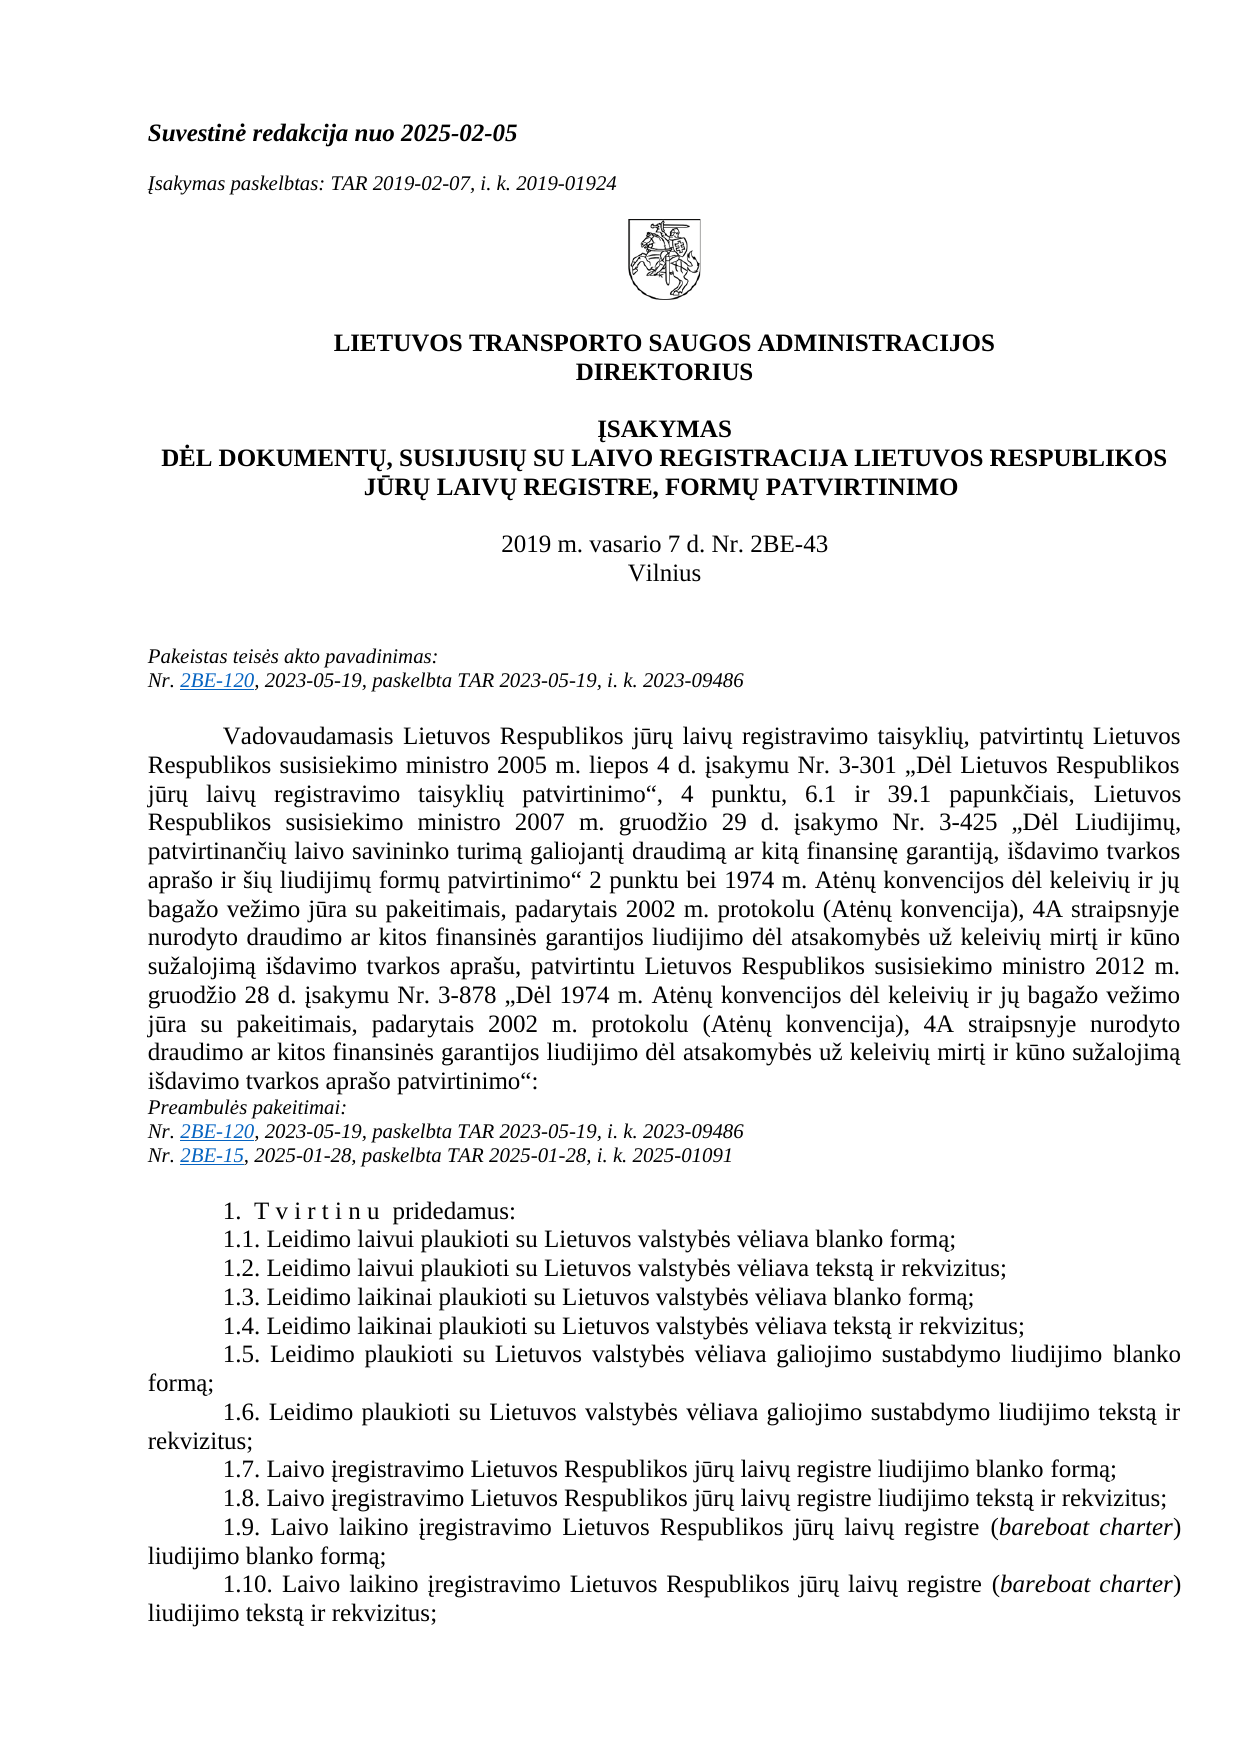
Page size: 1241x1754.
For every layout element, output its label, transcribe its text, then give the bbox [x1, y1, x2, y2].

text 1.6. Leidimo plaukioti su Lietuvos valstybės vėliava galiojimo sustabdymo liudijimo tekstą ir rekvizitus; [148, 1397, 1181, 1454]
text Nr. 2BE-15, 2025-01-28, paskelbta TAR 2025-01-28, i. k. 2025-01091 [148, 1143, 1181, 1167]
text Nr. 2BE-120, 2023-05-19, paskelbta TAR 2023-05-19, i. k. 2023-09486 [148, 668, 1181, 692]
text 1.2. Leidimo laivui plaukioti su Lietuvos valstybės vėliava tekstą ir rekvizitus; [148, 1253, 1181, 1282]
text ĮSAKYMAS [148, 414, 1181, 443]
text 1.4. Leidimo laikinai plaukioti su Lietuvos valstybės vėliava tekstą ir rekvizitus; [148, 1311, 1181, 1339]
text 1.1. Leidimo laivui plaukioti su Lietuvos valstybės vėliava blanko formą; [148, 1224, 1181, 1253]
text LIETUVOS TRANSPORTO SAUGOS ADMINISTRACIJOS [148, 328, 1181, 357]
text 1.3. Leidimo laikinai plaukioti su Lietuvos valstybės vėliava blanko formą; [148, 1282, 1181, 1311]
text Vilnius [148, 558, 1181, 587]
text Nr. 2BE-120, 2023-05-19, paskelbta TAR 2023-05-19, i. k. 2023-09486 [148, 1119, 1181, 1143]
text 2019 m. vasario 7 d. Nr. 2BE-43 [148, 529, 1181, 558]
text 1.7. Laivo įregistravimo Lietuvos Respublikos jūrų laivų registre liudijimo blanko formą; [148, 1454, 1181, 1483]
text DĖL DOKUMENTŲ, SUSIJUSIŲ SU LAIVO REGISTRACIJA LIETUVOS RESPUBLIKOS JŪRŲ LAIVŲ REGISTRE, FORMŲ PATVIRTINIMO [148, 443, 1181, 501]
text Vadovaudamasis Lietuvos Respublikos jūrų laivų registravimo taisyklių, patvirtintų Lietuvos Respublikos susisiekimo ministro 2005 m. liepos 4 d. įsakymu Nr. 3-301 „Dėl Lietuvos Respublikos jūrų laivų registravimo taisyklių patvirtinimo“, 4 punktu, 6.1 ir 39.1 papunkčiais, Lietuvos Respublikos susisiekimo ministro 2007 m. gruodžio 29 d. įsakymo Nr. 3-425 „Dėl Liudijimų, patvirtinančių laivo savininko turimą galiojantį draudimą ar kitą finansinę garantiją, išdavimo tvarkos aprašo ir šių liudijimų formų patvirtinimo“ 2 punktu bei 1974 m. Atėnų konvencijos dėl keleivių ir jų bagažo vežimo jūra su pakeitimais, padarytais 2002 m. protokolu (Atėnų konvencija), 4A straipsnyje nurodyto draudimo ar kitos finansinės garantijos liudijimo dėl atsakomybės už keleivių mirtį ir kūno sužalojimą išdavimo tvarkos aprašu, patvirtintu Lietuvos Respublikos susisiekimo ministro 2012 m. gruodžio 28 d. įsakymu Nr. 3-878 „Dėl 1974 m. Atėnų konvencijos dėl keleivių ir jų bagažo vežimo jūra su pakeitimais, padarytais 2002 m. protokolu (Atėnų konvencija), 4A straipsnyje nurodyto draudimo ar kitos finansinės garantijos liudijimo dėl atsakomybės už keleivių mirtį ir kūno sužalojimą išdavimo tvarkos aprašo patvirtinimo“: [148, 721, 1181, 1095]
text 1.8. Laivo įregistravimo Lietuvos Respublikos jūrų laivų registre liudijimo tekstą ir rekvizitus; [148, 1483, 1181, 1512]
text DIREKTORIUS [148, 357, 1181, 386]
text 1. Tvirtinu pridedamus: [148, 1196, 1181, 1224]
text 1.9. Laivo laikino įregistravimo Lietuvos Respublikos jūrų laivų registre (bareboat charter) liudijimo blanko formą; [148, 1512, 1181, 1569]
text 1.5. Leidimo plaukioti su Lietuvos valstybės vėliava galiojimo sustabdymo liudijimo blanko formą; [148, 1339, 1181, 1397]
text 1.10. Laivo laikino įregistravimo Lietuvos Respublikos jūrų laivų registre (bareboat charter) liudijimo tekstą ir rekvizitus; [148, 1569, 1181, 1627]
text Suvestinė redakcija nuo 2025-02-05 [148, 118, 1181, 147]
text Pakeistas teisės akto pavadinimas: [148, 644, 1181, 668]
text Preambulės pakeitimai: [148, 1095, 1181, 1119]
text Įsakymas paskelbtas: TAR 2019-02-07, i. k. 2019-01924 [148, 171, 1181, 195]
